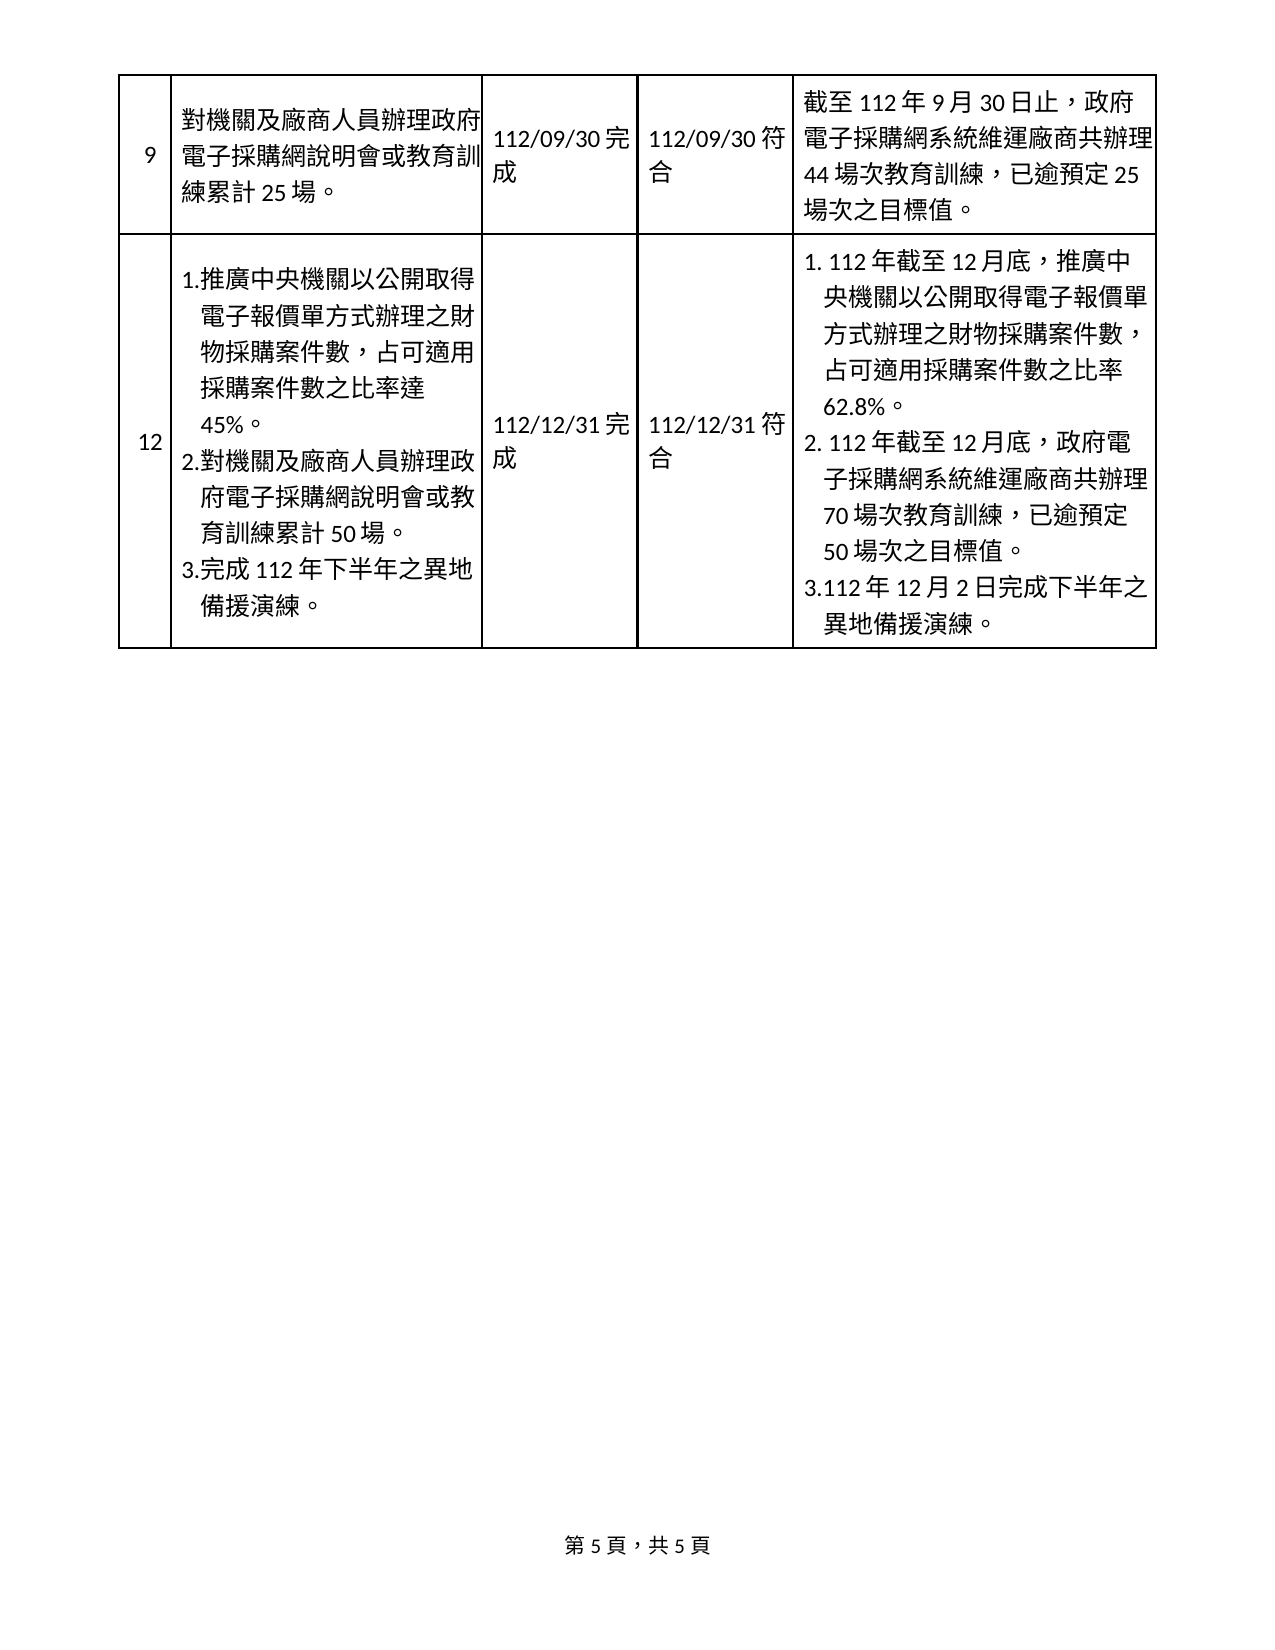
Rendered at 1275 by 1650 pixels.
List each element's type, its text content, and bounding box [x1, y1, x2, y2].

table_cell 截至112年9月30日止，政府電子採購網系統維運廠商共辦理44場次教育訓練，已逾預定25場次之目標值。 [794, 76, 1155, 233]
table_cell 1.推廣中央機關以公開取得電子報價單方式辦理之財物採購案件數，占可適用採購案件數之比率達45%。 2.對機關及廠商人員辦理政府電子採購網說明會或教育訓練累計50場。 3.完成112年下半年之異地備援演練。 [172, 235, 481, 647]
table_cell 112/09/30完成 [483, 76, 636, 233]
table_cell 12 [120, 235, 170, 647]
table_cell 112/09/30符合 [639, 76, 792, 233]
table_cell 對機關及廠商人員辦理政府電子採購網說明會或教育訓練累計25場。 [172, 76, 481, 233]
table_cell 9 [120, 76, 170, 233]
table_cell 112/12/31完成 [483, 235, 636, 647]
table_cell 112/12/31符合 [639, 235, 792, 647]
table_cell 1. 112年截至12月底，推廣中央機關以公開取得電子報價單方式辦理之財物採購案件數，占可適用採購案件數之比率62.8%。 2. 112年截至12月底，政府電子採購網系統維運廠商共辦理70場次教育訓練，已逾預定50場次之目標值。 3.112年12月2日完成下半年之異地備援演練。 [794, 235, 1155, 647]
